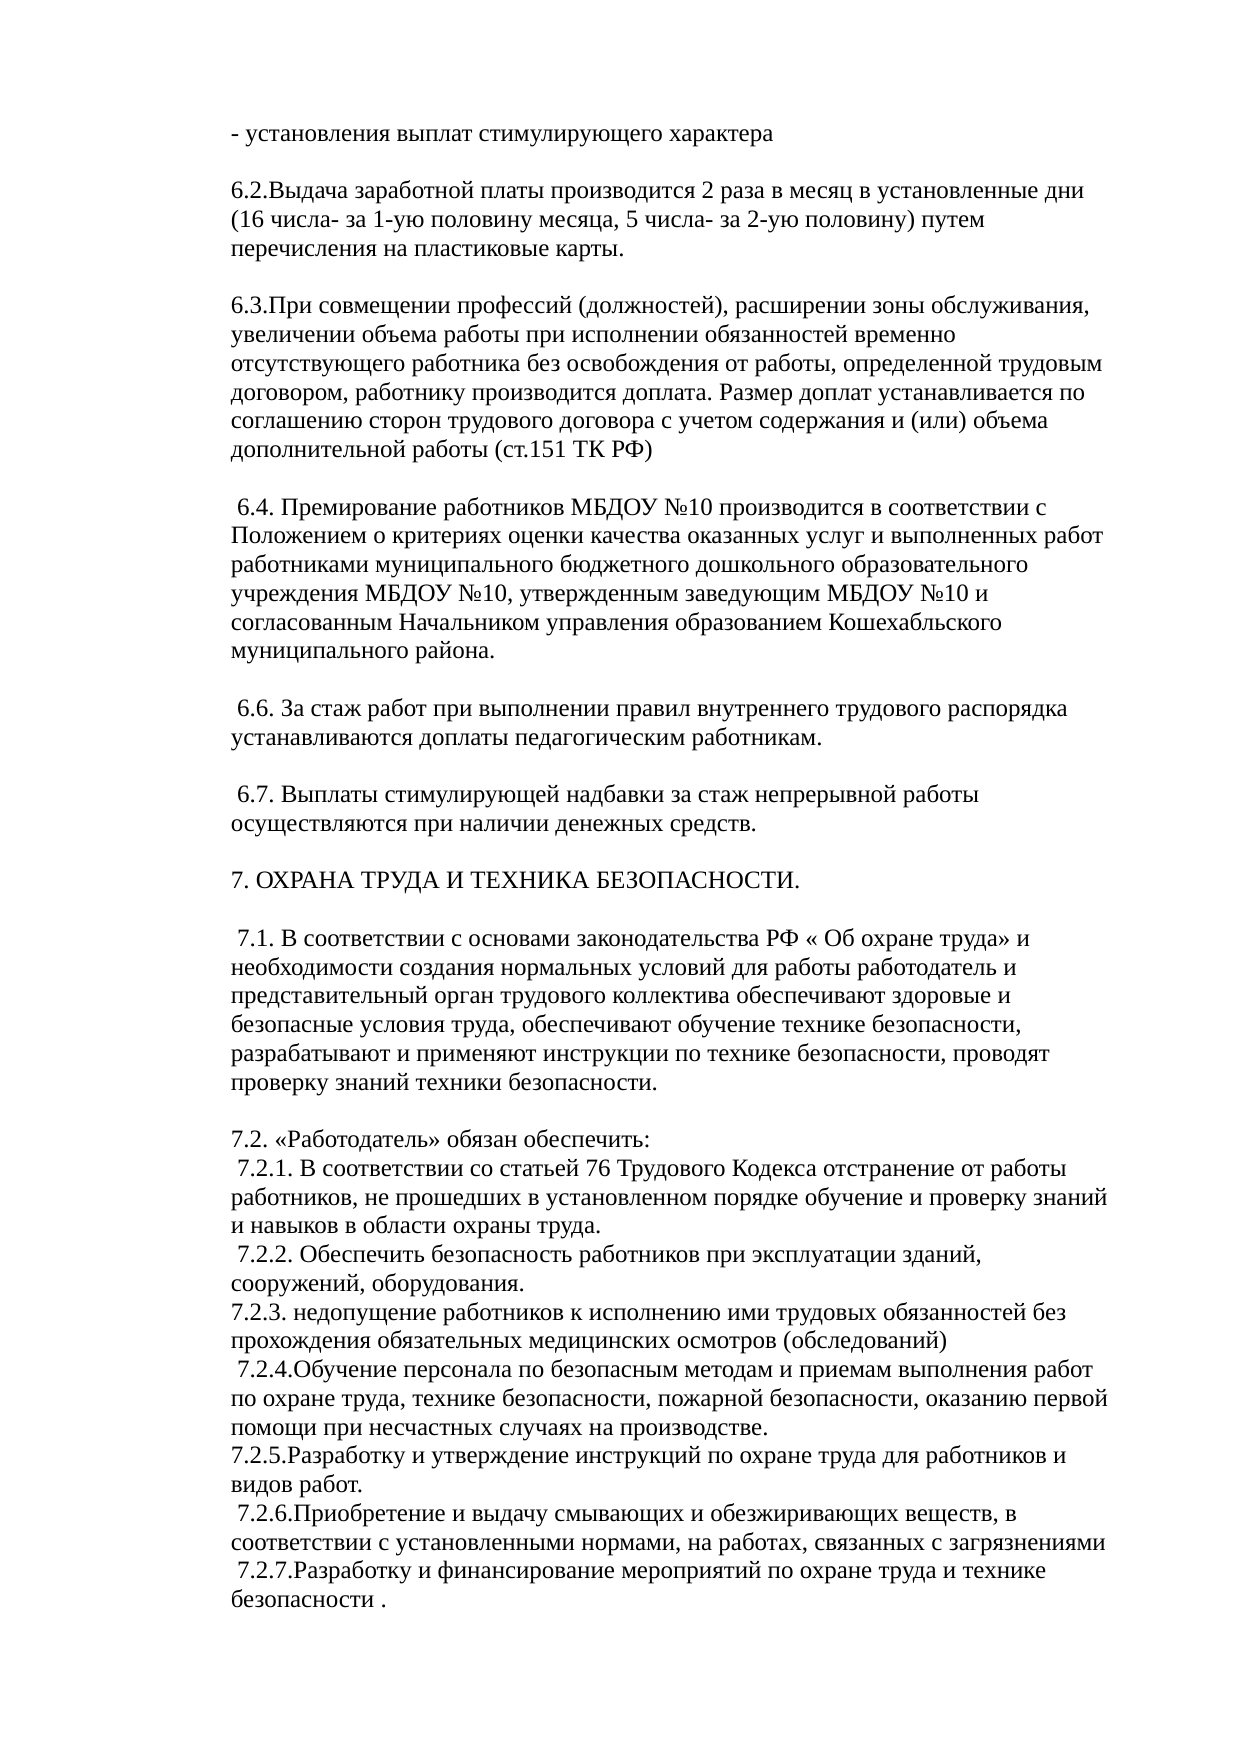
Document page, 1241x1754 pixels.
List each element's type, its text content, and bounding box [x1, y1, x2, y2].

list 7.2.7.Разработку и финансирование мероприятий по охране труда и технике безопасности . [193, 1556, 1122, 1613]
list 7.2.5.Разработку и утверждение инструкций по охране труда для работников и видов работ. [193, 1441, 1122, 1498]
list 7.2.3. недопущение работников к исполнению ими трудовых обязанностей без прохождения обязательных медицинских осмотров (обследований) [193, 1297, 1122, 1354]
list 6.2.Выдача заработной платы производится 2 раза в месяц в установленные дни (16 числа- за 1-ую половину месяца, 5 числа- за 2-ую половину) путем перечисления на пластиковые карты. [193, 176, 1122, 262]
list 7.2. «Работодатель» обязан обеспечить: [193, 1124, 1122, 1153]
list 6.4. Премирование работников МБДОУ №10 производится в соответствии с Положением о критериях оценки качества оказанных услуг и выполненных работ работниками муниципального бюджетного дошкольного образовательного учреждения МБДОУ №10, утвержденным заведующим МБДОУ №10 и согласованным Начальником управления образованием Кошехабльского муниципального района. [193, 492, 1122, 664]
list 7.2.4.Обучение персонала по безопасным методам и приемам выполнения работ по охране труда, технике безопасности, пожарной безопасности, оказанию первой помощи при несчастных случаях на производстве. [193, 1354, 1122, 1441]
list 6.3.При совмещении профессий (должностей), расширении зоны обслуживания, увеличении объема работы при исполнении обязанностей временно отсутствующего работника без освобождения от работы, определенной трудовым договором, работнику производится доплата. Размер доплат устанавливается по соглашению сторон трудового договора с учетом содержания и (или) объема дополнительной работы (ст.151 ТК РФ) [193, 291, 1122, 463]
list - установления выплат стимулирующего характера [193, 118, 1122, 147]
list 6.6. За стаж работ при выполнении правил внутреннего трудового распорядка устанавливаются доплаты педагогическим работникам. [193, 693, 1122, 751]
list 7.1. В соответствии с основами законодательства РФ « Об охране труда» и необходимости создания нормальных условий для работы работодатель и представительный орган трудового коллектива обеспечивают здоровые и безопасные условия труда, обеспечивают обучение технике безопасности, разрабатывают и применяют инструкции по технике безопасности, проводят проверку знаний техники безопасности. [193, 923, 1122, 1096]
list 6.7. Выплаты стимулирующей надбавки за стаж непрерывной работы осуществляются при наличии денежных средств. [193, 779, 1122, 837]
list 7.2.2. Обеспечить безопасность работников при эксплуатации зданий, сооружений, оборудования. [193, 1239, 1122, 1297]
list 7.2.1. В соответствии со статьей 76 Трудового Кодекса отстранение от работы работников, не прошедших в установленном порядке обучение и проверку знаний и навыков в области охраны труда. [193, 1153, 1122, 1239]
list 7. ОХРАНА ТРУДА И ТЕХНИКА БЕЗОПАСНОСТИ. [193, 866, 1122, 894]
list 7.2.6.Приобретение и выдачу смывающих и обезжиривающих веществ, в соответствии с установленными нормами, на работах, связанных с загрязнениями [193, 1498, 1122, 1556]
